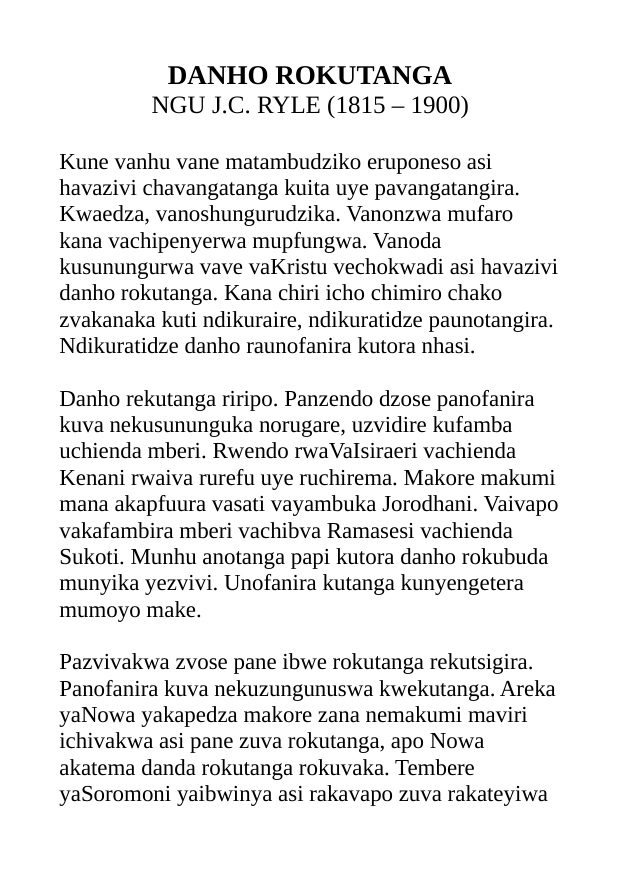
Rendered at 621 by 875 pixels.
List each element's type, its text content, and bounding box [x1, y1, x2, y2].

text Kune vanhu vane matambudziko eruponeso asi havazivi chavangatanga kuita uye pavangatangira. Kwaedza, vanoshungurudzika. Vanonzwa mufaro kana vachipenyerwa mupfungwa. Vanoda kusunungurwa vave vaKristu vechokwadi asi havazivi danho rokutanga. Kana chiri icho chimiro chako zvakanaka kuti ndikuraire, ndikuratidze paunotangira. Ndikuratidze danho raunofanira kutora nhasi. [59, 148, 561, 358]
text Pazvivakwa zvose pane ibwe rokutanga rekutsigira. Panofanira kuva nekuzungunuswa kwekutanga. Areka yaNowa yakapedza makore zana nemakumi maviri ichivakwa asi pane zuva rokutanga, apo Nowa akatema danda rokutanga rokuvaka. Tembere yaSoromoni yaibwinya asi rakavapo zuva rakateyiwa [59, 648, 561, 807]
text DANHO ROKUTANGA [59, 59, 561, 90]
text Danho rekutanga riripo. Panzendo dzose panofanira kuva nekusununguka norugare, uzvidire kufamba uchienda mberi. Rwendo rwaVaIsiraeri vachienda Kenani rwaiva rurefu uye ruchirema. Makore makumi mana akapfuura vasati vayambuka Jorodhani. Vaivapo vakafambira mberi vachibva Ramasesi vachienda Sukoti. Munhu anotanga papi kutora danho rokubuda munyika yezvivi. Unofanira kutanga kunyengetera mumoyo make. [59, 385, 561, 622]
text NGU J.C. RYLE (1815 – 1900) [59, 90, 561, 119]
